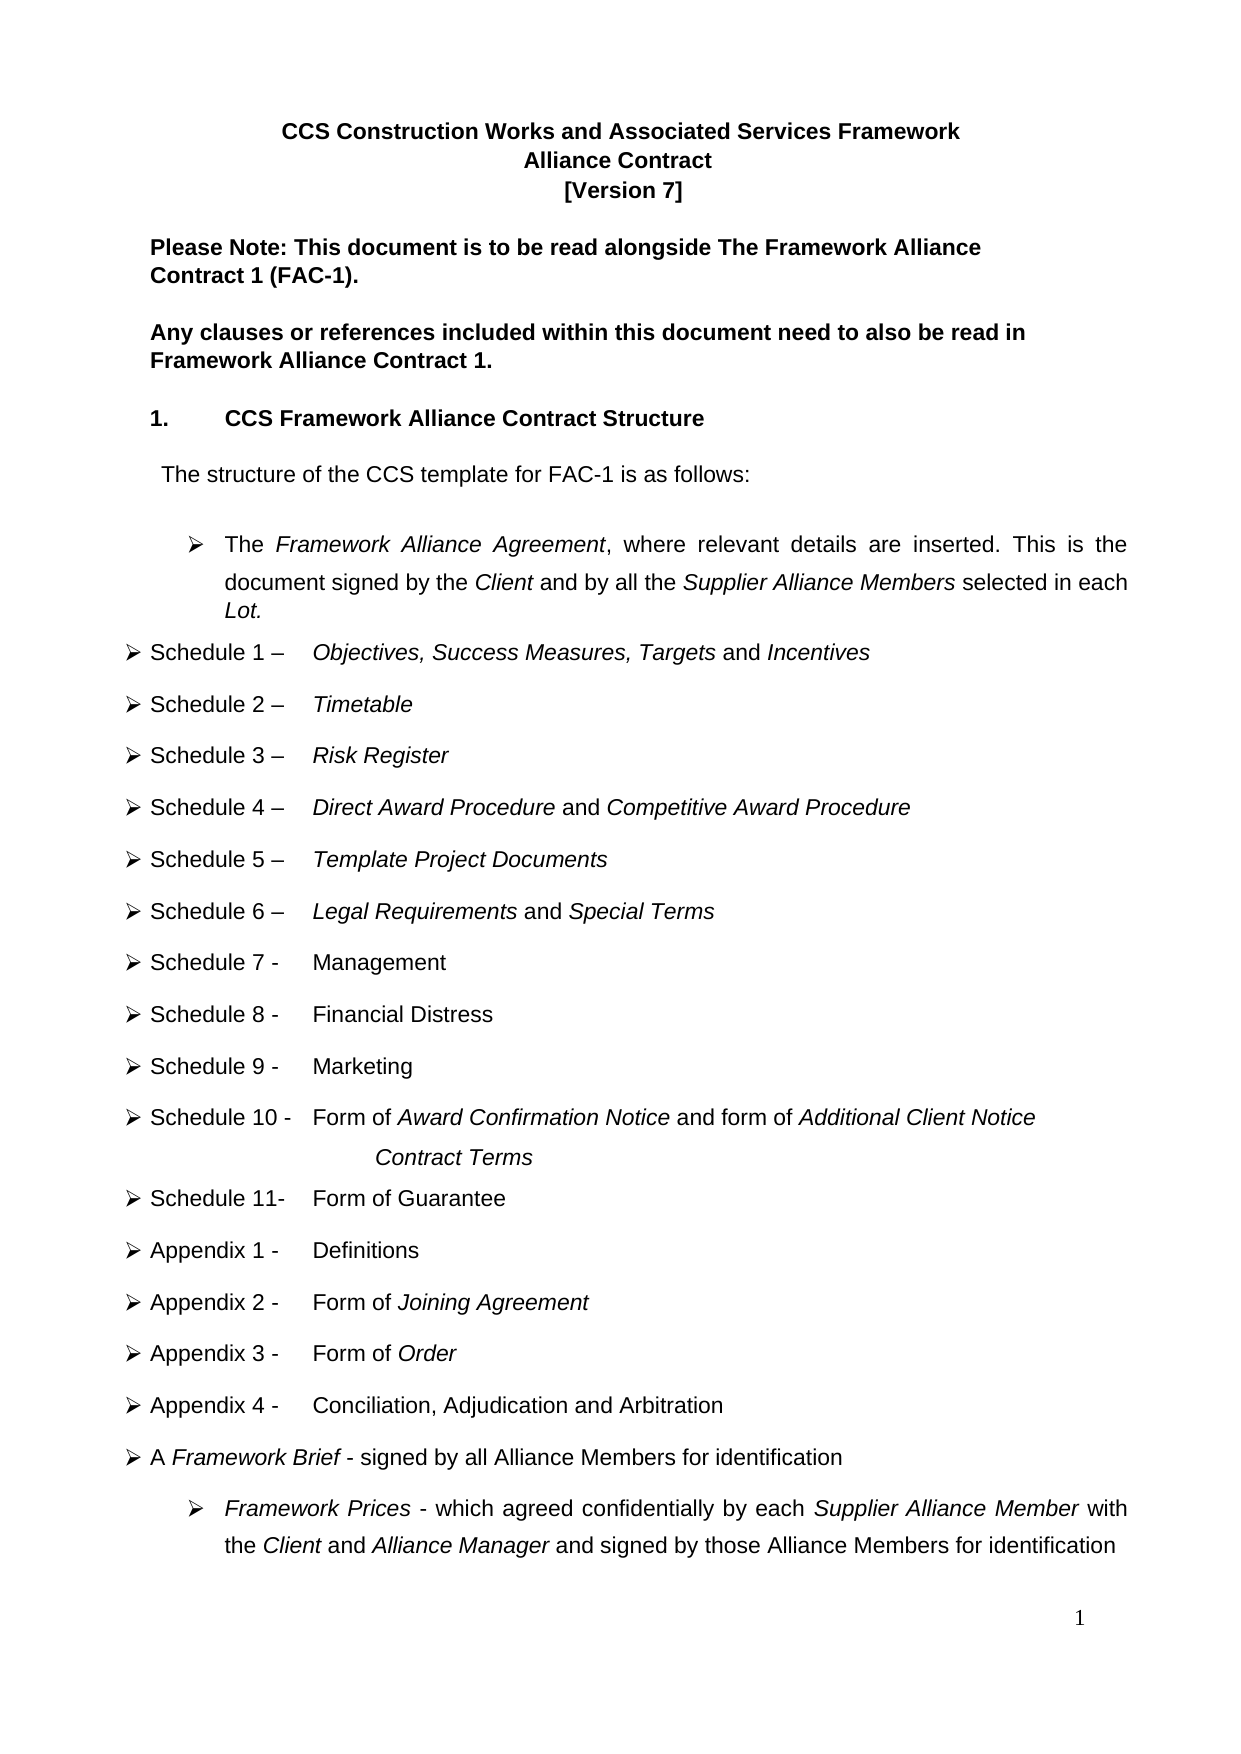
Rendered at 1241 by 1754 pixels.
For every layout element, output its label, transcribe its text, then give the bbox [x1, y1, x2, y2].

subtitle CCS Framework Alliance Contract Structure [149, 405, 1215, 431]
text Please Note: This document is to be read alongside The Framework Alliance Contract 1 (FAC-1). [150, 234, 1048, 288]
list A Framework Brief - signed by all Alliance Members for identification [125, 1431, 1183, 1478]
list Appendix 3 - Form of Order [125, 1328, 1183, 1375]
list Schedule 2 – Timetable [125, 678, 1183, 725]
list The Framework Alliance Agreement, where relevant details are inserted. This is the document signed by the Client and by all the Supplier Alliance Members selected in each Lot. [187, 519, 1128, 624]
list Appendix 4 - Conciliation, Adjudication and Arbitration [125, 1379, 1183, 1426]
list Schedule 7 - Management [125, 937, 1183, 984]
subtitle CCS Construction Works and Associated Services Framework Alliance Contract [236, 118, 1006, 173]
text The structure of the CCS template for FAC-1 is as follows: [149, 461, 1183, 487]
list Schedule 6 – Legal Requirements and Special Terms [125, 885, 1183, 932]
list Appendix 2 - Form of Joining Agreement [125, 1276, 1183, 1323]
list Schedule 3 – Risk Register [125, 730, 1183, 777]
text Contract Terms [300, 1144, 1183, 1170]
list Schedule 10 - Form of Award Confirmation Notice and form of Additional Client Notice [125, 1092, 1183, 1139]
list Appendix 1 - Definitions [125, 1224, 1183, 1271]
list Framework Prices - which agreed confidentially by each Supplier Alliance Member with the Client and Alliance Manager and signed by those Alliance Members for identification [187, 1483, 1128, 1559]
list Schedule 8 - Financial Distress [125, 988, 1183, 1036]
text [Version 7] [193, 177, 1048, 203]
list Schedule 5 – Template Project Documents [125, 833, 1183, 880]
list Schedule 9 - Marketing [125, 1040, 1183, 1087]
list Schedule 11- Form of Guarantee [125, 1173, 1183, 1220]
list Schedule 4 – Direct Award Procedure and Competitive Award Procedure [125, 782, 1183, 828]
text Any clauses or references included within this document need to also be read in Framework Alliance Contract 1. [150, 319, 1048, 374]
list Schedule 1 – Objectives, Success Measures, Targets and Incentives [125, 626, 1183, 673]
